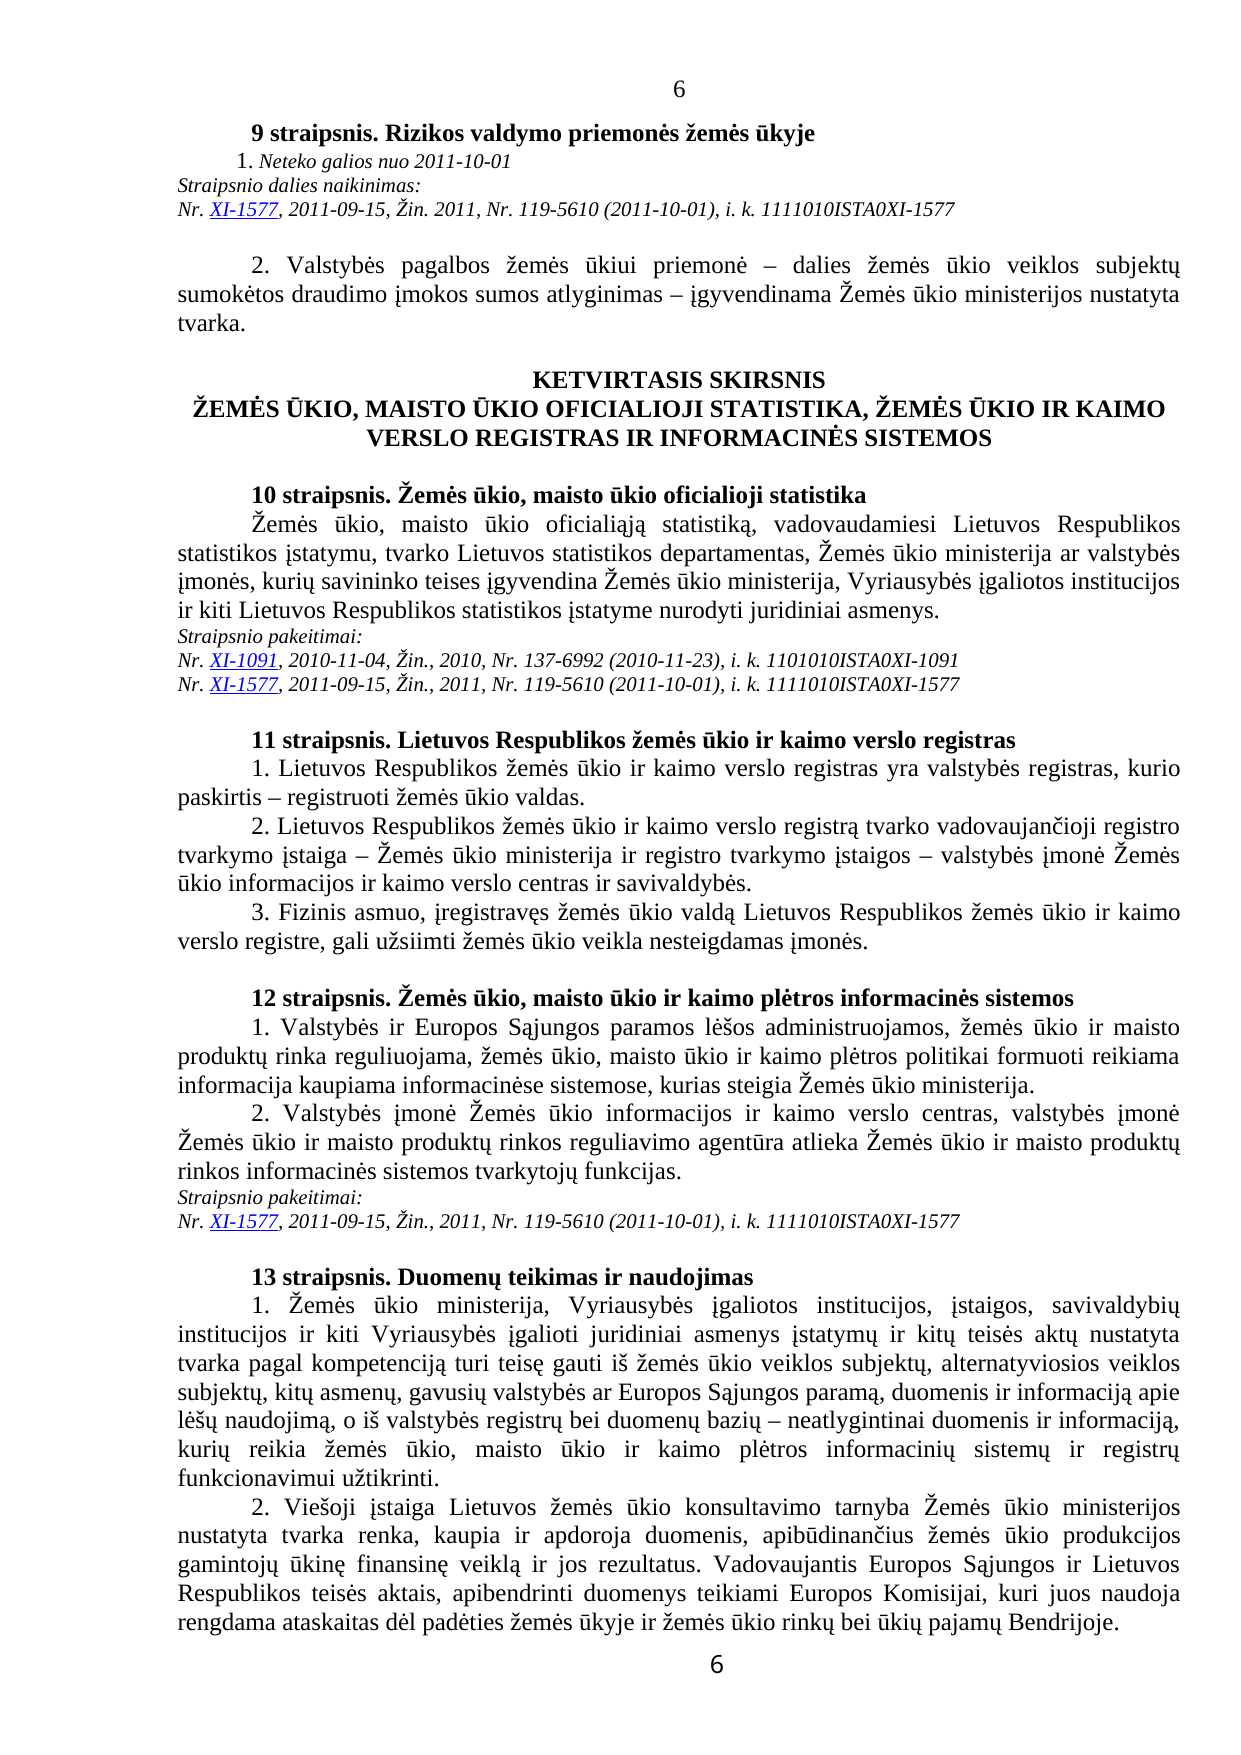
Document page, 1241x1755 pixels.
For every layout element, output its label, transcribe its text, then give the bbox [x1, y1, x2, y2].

text 2. Valstybės įmonė Žemės ūkio informacijos ir kaimo verslo centras, valstybės įmonė Žemės ūkio ir maisto produktų rinkos reguliavimo agentūra atlieka Žemės ūkio ir maisto produktų rinkos informacinės sistemos tvarkytojų funkcijas. [177, 1098, 1181, 1185]
text Nr. XI-1577, 2011-09-15, Žin., 2011, Nr. 119-5610 (2011-10-01), i. k. 1111010ISTA0XI-1577 [177, 1209, 1181, 1233]
text 1. Žemės ūkio ministerija, Vyriausybės įgaliotos institucijos, įstaigos, savivaldybių institucijos ir kiti Vyriausybės įgalioti juridiniai asmenys įstatymų ir kitų teisės aktų nustatyta tvarka pagal kompetenciją turi teisę gauti iš žemės ūkio veiklos subjektų, alternatyviosios veiklos subjektų, kitų asmenų, gavusių valstybės ar Europos Sąjungos paramą, duomenis ir informaciją apie lėšų naudojimą, o iš valstybės registrų bei duomenų bazių – neatlygintinai duomenis ir informaciją, kurių reikia žemės ūkio, maisto ūkio ir kaimo plėtros informacinių sistemų ir registrų funkcionavimui užtikrinti. [177, 1290, 1181, 1492]
text 2. Valstybės pagalbos žemės ūkiui priemonė – dalies žemės ūkio veiklos subjektų sumokėtos draudimo įmokos sumos atlyginimas – įgyvendinama Žemės ūkio ministerijos nustatyta tvarka. [177, 250, 1181, 336]
text ŽEMĖS ŪKIO, MAISTO ŪKIO OFICIALIOJI STATISTIKA, ŽEMĖS ŪKIO IR KAIMO VERSLO REGISTRAS IR INFORMACINĖS SISTEMOS [177, 394, 1181, 451]
text 11 straipsnis. Lietuvos Respublikos žemės ūkio ir kaimo verslo registras [177, 725, 1181, 753]
text Straipsnio pakeitimai: [177, 624, 1181, 648]
text 2. Lietuvos Respublikos žemės ūkio ir kaimo verslo registrą tvarko vadovaujančioji registro tvarkymo įstaiga – Žemės ūkio ministerija ir registro tvarkymo įstaigos – valstybės įmonė Žemės ūkio informacijos ir kaimo verslo centras ir savivaldybės. [177, 811, 1181, 897]
text 1. Valstybės ir Europos Sąjungos paramos lėšos administruojamos, žemės ūkio ir maisto produktų rinka reguliuojama, žemės ūkio, maisto ūkio ir kaimo plėtros politikai formuoti reikiama informacija kaupiama informacinėse sistemose, kurias steigia Žemės ūkio ministerija. [177, 1012, 1181, 1098]
text 12 straipsnis. Žemės ūkio, maisto ūkio ir kaimo plėtros informacinės sistemos [177, 983, 1181, 1012]
text Straipsnio dalies naikinimas: [177, 173, 1181, 197]
text KETVIRTASIS SKIRSNIS [177, 365, 1181, 394]
text Nr. XI-1577, 2011-09-15, Žin. 2011, Nr. 119-5610 (2011-10-01), i. k. 1111010ISTA0XI-1577 [177, 197, 1181, 221]
text 9 straipsnis. Rizikos valdymo priemonės žemės ūkyje [177, 118, 1181, 147]
text 2. Viešoji įstaiga Lietuvos žemės ūkio konsultavimo tarnyba Žemės ūkio ministerijos nustatyta tvarka renka, kaupia ir apdoroja duomenis, apibūdinančius žemės ūkio produkcijos gamintojų ūkinę finansinę veiklą ir jos rezultatus. Vadovaujantis Europos Sąjungos ir Lietuvos Respublikos teisės aktais, apibendrinti duomenys teikiami Europos Komisijai, kuri juos naudoja rengdama ataskaitas dėl padėties žemės ūkyje ir žemės ūkio rinkų bei ūkių pajamų Bendrijoje. [177, 1492, 1181, 1635]
text Nr. XI-1577, 2011-09-15, Žin., 2011, Nr. 119-5610 (2011-10-01), i. k. 1111010ISTA0XI-1577 [177, 672, 1181, 696]
text 13 straipsnis. Duomenų teikimas ir naudojimas [177, 1262, 1181, 1290]
text Žemės ūkio, maisto ūkio oficialiąją statistiką, vadovaudamiesi Lietuvos Respublikos statistikos įstatymu, tvarko Lietuvos statistikos departamentas, Žemės ūkio ministerija ar valstybės įmonės, kurių savininko teises įgyvendina Žemės ūkio ministerija, Vyriausybės įgaliotos institucijos ir kiti Lietuvos Respublikos statistikos įstatyme nurodyti juridiniai asmenys. [177, 509, 1181, 624]
text Straipsnio pakeitimai: [177, 1185, 1181, 1209]
text 1. Lietuvos Respublikos žemės ūkio ir kaimo verslo registras yra valstybės registras, kurio paskirtis – registruoti žemės ūkio valdas. [177, 753, 1181, 811]
text 10 straipsnis. Žemės ūkio, maisto ūkio oficialioji statistika [177, 480, 1181, 509]
text 1. Neteko galios nuo 2011-10-01 [177, 147, 1181, 173]
text Nr. XI-1091, 2010-11-04, Žin., 2010, Nr. 137-6992 (2010-11-23), i. k. 1101010ISTA0XI-1091 [177, 648, 1181, 672]
text 3. Fizinis asmuo, įregistravęs žemės ūkio valdą Lietuvos Respublikos žemės ūkio ir kaimo verslo registre, gali užsiimti žemės ūkio veikla nesteigdamas įmonės. [177, 897, 1181, 955]
